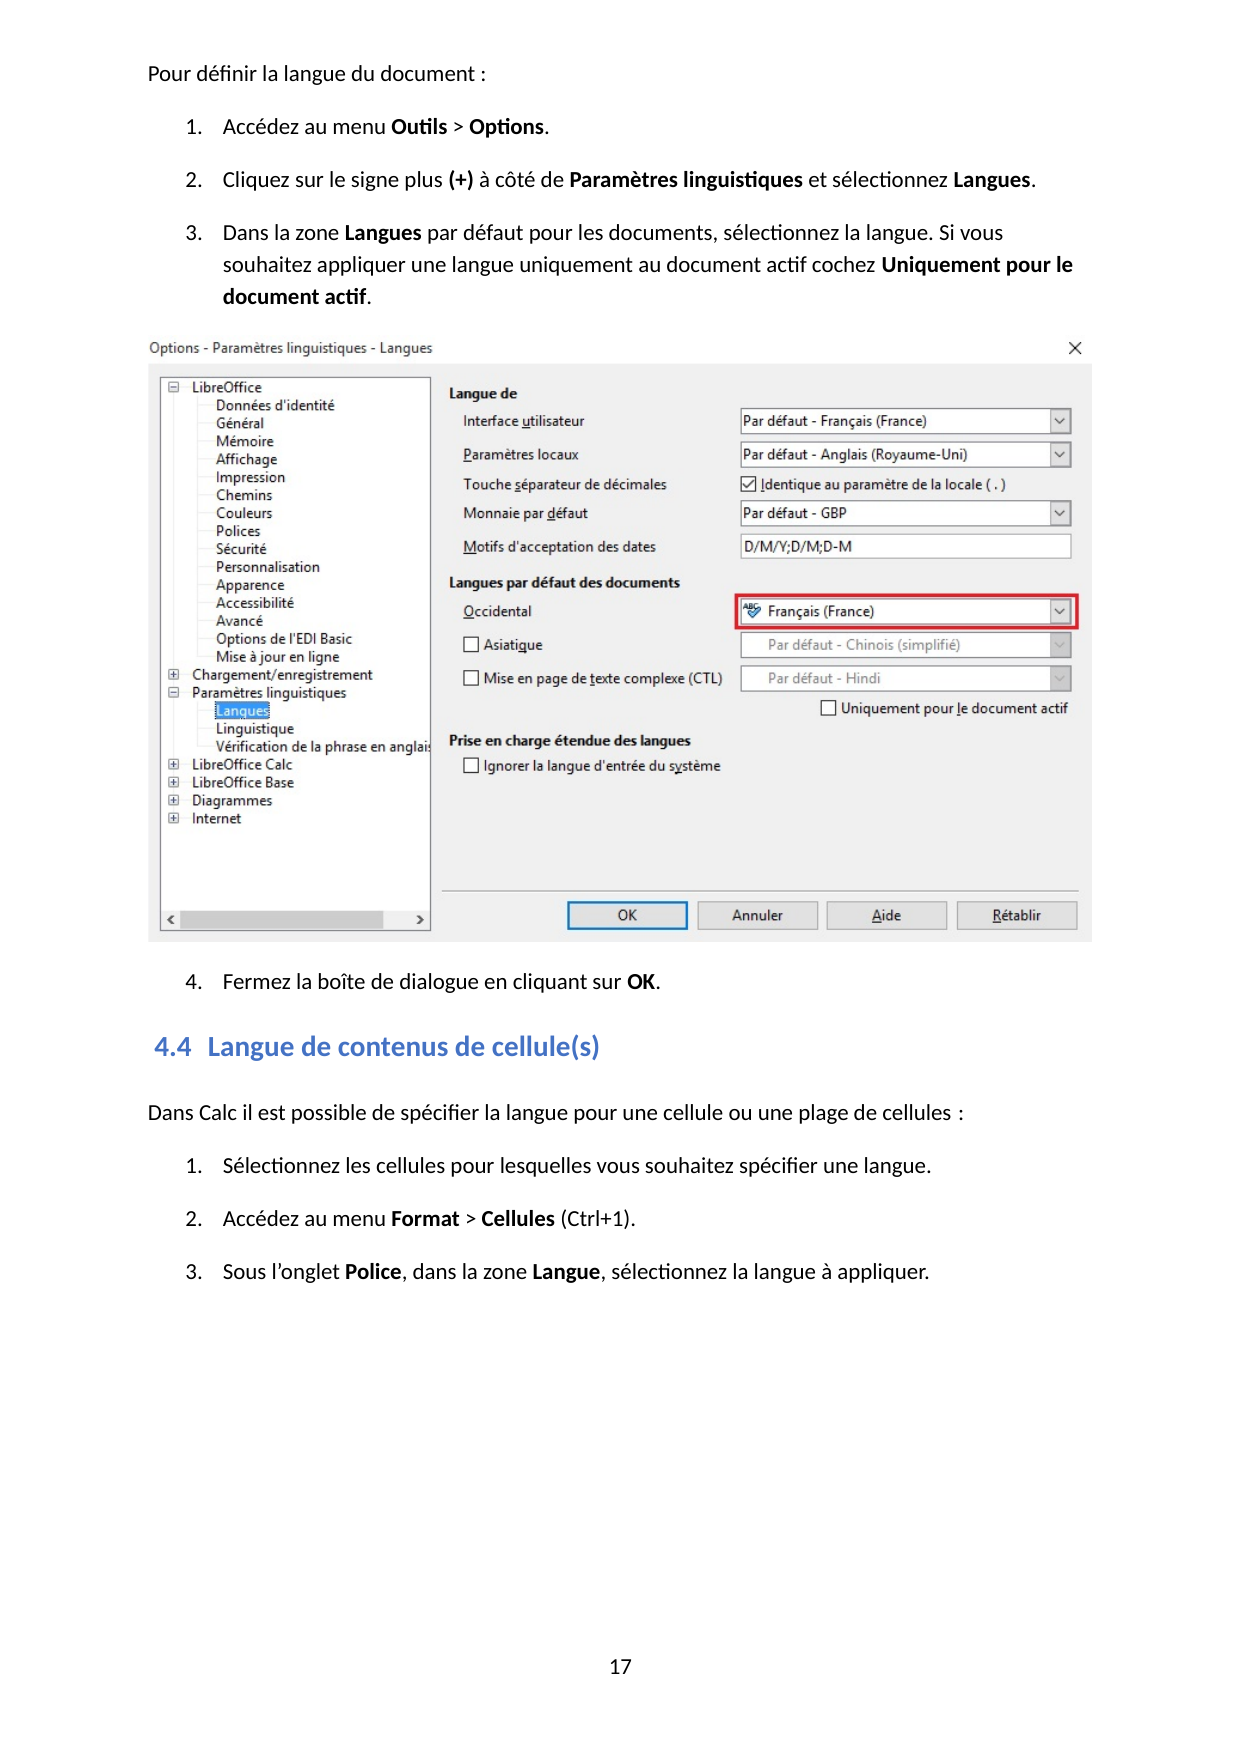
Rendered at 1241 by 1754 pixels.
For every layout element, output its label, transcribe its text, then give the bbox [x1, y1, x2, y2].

list Fermez la boîte de dialogue en cliquant sur OK. [185, 967, 1093, 995]
picture [148, 335, 1092, 942]
list Accédez au menu Outils > Options. [185, 112, 1093, 140]
list Sélectionnez les cellules pour lesquelles vous souhaitez spécifier une langue. [185, 1151, 1093, 1179]
text Pour définir la langue du document : [148, 59, 1093, 87]
list Accédez au menu Format > Cellules (Ctrl+1). [185, 1204, 1093, 1232]
list Cliquez sur le signe plus (+) à côté de Paramètres linguistiques et sélectionnez Langues. [185, 165, 1093, 193]
text Dans Calc il est possible de spécifier la langue pour une cellule ou une plage de cellules : [148, 1098, 1093, 1126]
subtitle Langue de contenus de cellule(s) [148, 1028, 1093, 1064]
list Sous l’onglet Police, dans la zone Langue, sélectionnez la langue à appliquer. [185, 1257, 1093, 1285]
list Dans la zone Langues par défaut pour les documents, sélectionnez la langue. Si vous souhaitez appliquer une langue uniquement au document actif cochez Uniquement pour le document actif. [185, 218, 1093, 311]
